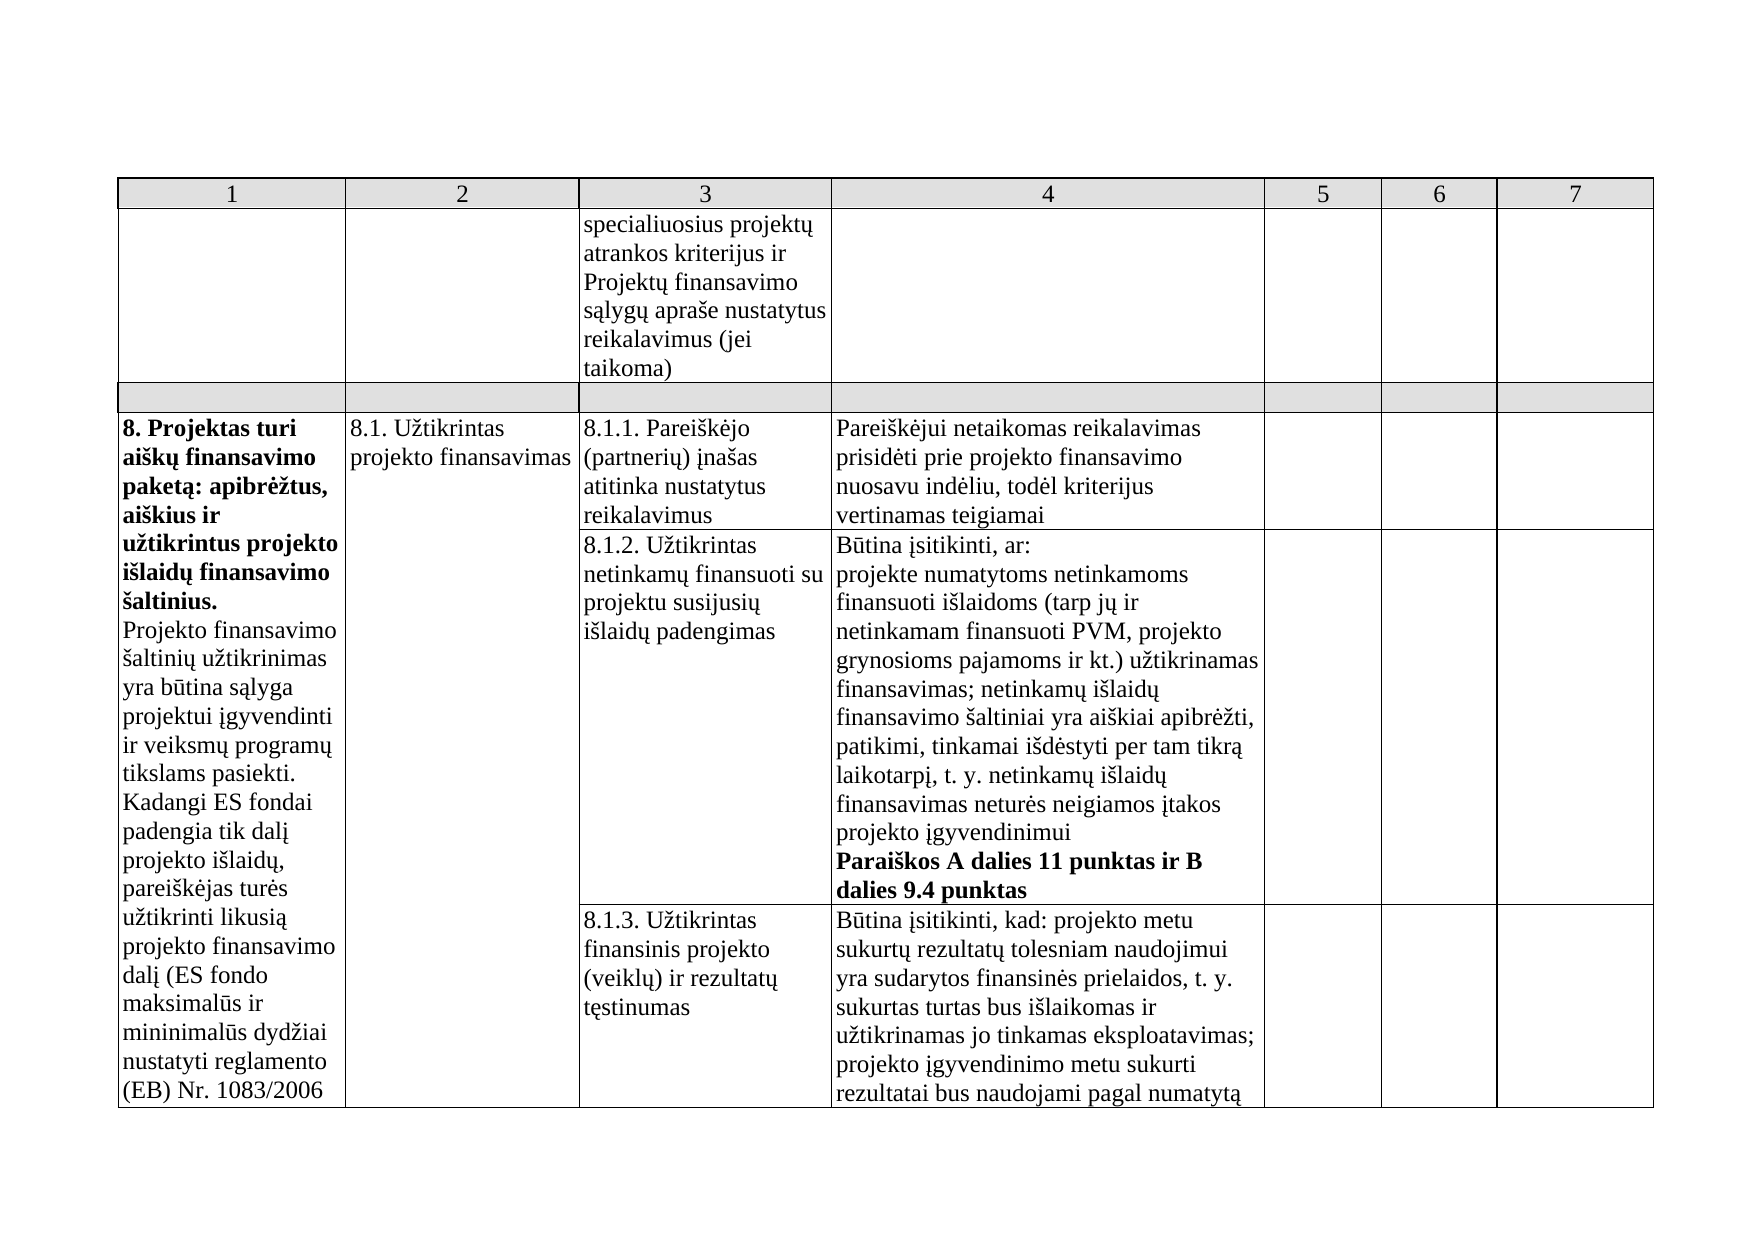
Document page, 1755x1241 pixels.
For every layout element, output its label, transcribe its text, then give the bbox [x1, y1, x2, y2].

table_cell [1265, 209, 1381, 382]
table_cell Pareiškėjui netaikomas reikalavimas prisidėti prie projekto finansavimo nuosavu indėliu, todėl kriterijus vertinamas teigiamai [832, 413, 1264, 528]
table_cell [832, 383, 1264, 412]
table_header 5 [1265, 179, 1381, 207]
table_cell [119, 209, 345, 382]
table_cell [1382, 530, 1496, 904]
table_header 1 [119, 179, 345, 207]
table_cell [1498, 530, 1653, 904]
table_cell [1498, 905, 1653, 1107]
table_cell [346, 209, 579, 382]
table_cell [1265, 383, 1381, 412]
table_cell 8. Projektas turi aiškų finansavimo paketą: apibrėžtus, aiškius ir užtikrintus projekto išlaidų finansavimo šaltinius. Projekto finansavimo šaltinių užtikrinimas yra būtina sąlyga projektui įgyvendinti ir veiksmų programų tikslams pasiekti. Kadangi ES fondai padengia tik dalį projekto išlaidų, pareiškėjas turės užtikrinti likusią projekto finansavimo dalį (ES fondo maksimalūs ir mininimalūs dydžiai nustatyti reglamento (EB) Nr. 1083/2006 [119, 413, 345, 1107]
table_cell [119, 383, 345, 412]
table_cell [1265, 530, 1381, 904]
table_header 3 [580, 179, 831, 207]
table_header 6 [1382, 179, 1496, 207]
table_cell 8.1.2. Užtikrintas netinkamų finansuoti su projektu susijusių išlaidų padengimas [580, 530, 831, 904]
table_cell 8.1. Užtikrintas projekto finansavimas [346, 413, 579, 1107]
table_cell [1498, 413, 1653, 528]
table_cell [1382, 209, 1496, 382]
table_cell [1382, 413, 1496, 528]
table_cell [346, 383, 578, 412]
table_cell [1265, 905, 1381, 1107]
table_cell [1265, 413, 1381, 528]
table_cell [1382, 905, 1496, 1107]
table_header 2 [346, 179, 578, 207]
table_cell [1382, 383, 1496, 412]
table_header 4 [832, 179, 1264, 207]
table_cell [1498, 209, 1653, 382]
table_cell Būtina įsitikinti, ar: projekte numatytoms netinkamoms finansuoti išlaidoms (tarp jų ir netinkamam finansuoti PVM, projekto grynosioms pajamoms ir kt.) užtikrinamas finansavimas; netinkamų išlaidų finansavimo šaltiniai yra aiškiai apibrėžti, patikimi, tinkamai išdėstyti per tam tikrą laikotarpį, t. y. netinkamų išlaidų finansavimas neturės neigiamos įtakos projekto įgyvendinimui Paraiškos A dalies 11 punktas ir B dalies 9.4 punktas [832, 530, 1264, 904]
table_cell [832, 209, 1264, 382]
table_cell 8.1.1. Pareiškėjo (partnerių) įnašas atitinka nustatytus reikalavimus [580, 413, 831, 528]
table_cell [580, 383, 831, 412]
table_cell Būtina įsitikinti, kad: projekto metu sukurtų rezultatų tolesniam naudojimui yra sudarytos finansinės prielaidos, t. y. sukurtas turtas bus išlaikomas ir užtikrinamas jo tinkamas eksploatavimas; projekto įgyvendinimo metu sukurti rezultatai bus naudojami pagal numatytą [832, 905, 1264, 1107]
table_cell [1498, 383, 1653, 412]
table_cell specialiuosius projektų atrankos kriterijus ir Projektų finansavimo sąlygų apraše nustatytus reikalavimus (jei taikoma) [580, 209, 831, 382]
table_header 7 [1498, 179, 1653, 207]
table_cell 8.1.3. Užtikrintas finansinis projekto (veiklų) ir rezultatų tęstinumas [580, 905, 831, 1107]
